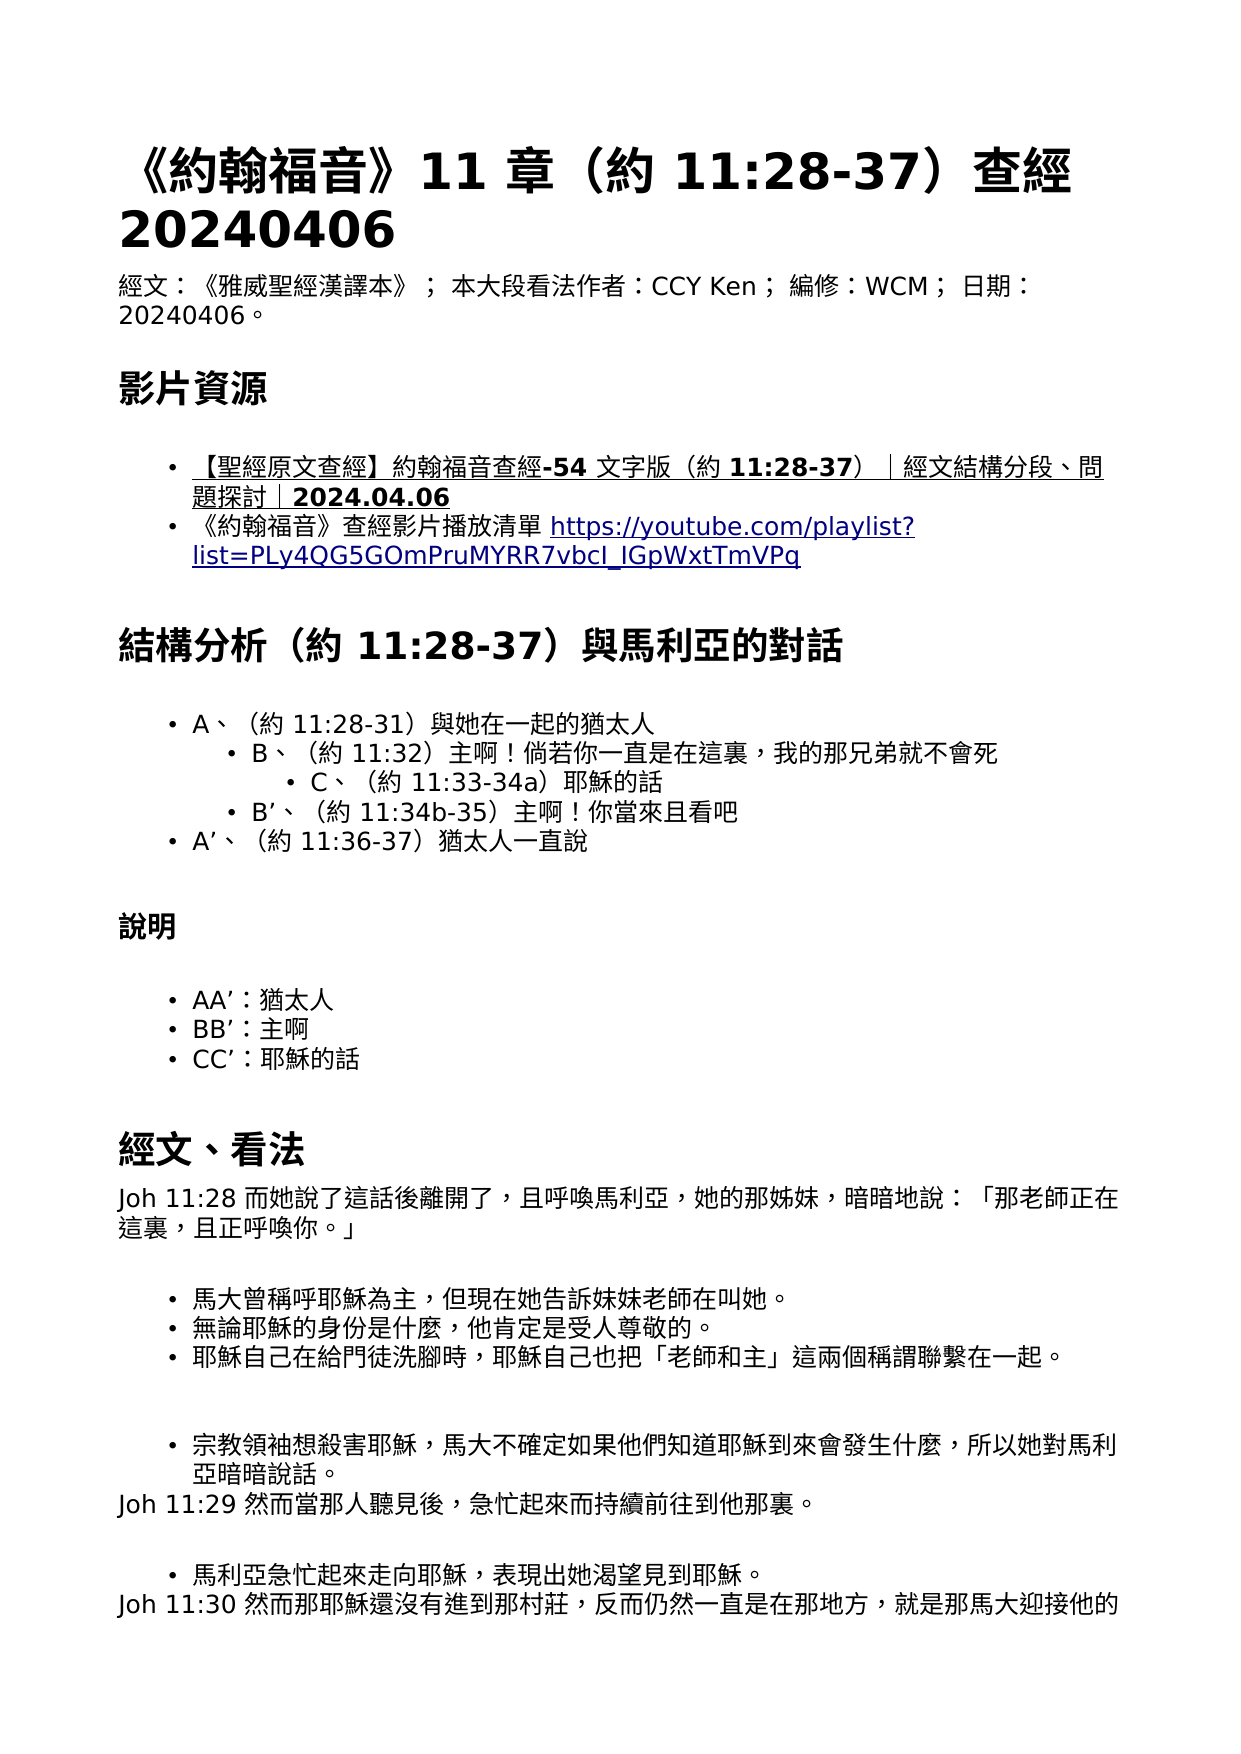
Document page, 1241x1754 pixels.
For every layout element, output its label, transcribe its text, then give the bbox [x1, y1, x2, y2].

subtitle 說明 [118, 911, 1122, 944]
list A’、（約 11:36-37）猶太人一直說 [177, 827, 1122, 856]
list C、（約 11:33-34a）耶穌的話 [295, 769, 1122, 798]
list 【聖經原文查經】約翰福音查經-54 文字版（約 11:28-37）｜經文結構分段、問題探討｜2024.04.06 [177, 453, 1122, 512]
list 馬利亞急忙起來走向耶穌，表現出她渴望見到耶穌。 [177, 1561, 1122, 1590]
subtitle 影片資源 [118, 368, 1122, 412]
text Joh 11:30 然而那耶穌還沒有進到那村莊，反而仍然一直是在那地方，就是那馬大迎接他的 [118, 1590, 1122, 1619]
text Joh 11:28 而她說了這話後離開了，且呼喚馬利亞，她的那姊妹，暗暗地說：「那老師正在這裏，且正呼喚你。」 [118, 1185, 1122, 1243]
list AA’：猶太人 [177, 987, 1122, 1016]
list B、（約 11:32）主啊！倘若你一直是在這裏，我的那兄弟就不會死 [236, 739, 1122, 769]
list 無論耶穌的身份是什麼，他肯定是受人尊敬的。 [177, 1314, 1122, 1343]
list 宗教領袖想殺害耶穌，馬大不確定如果他們知道耶穌到來會發生什麼，所以她對馬利亞暗暗說話。 [177, 1431, 1122, 1490]
list 馬大曾稱呼耶穌為主，但現在她告訴妹妹老師在叫她。 [177, 1285, 1122, 1314]
subtitle 結構分析（約 11:28-37）與馬利亞的對話 [118, 625, 1122, 668]
subtitle 《約翰福音》11 章（約 11:28-37）查經 20240406 [118, 143, 1122, 259]
text Joh 11:29 然而當那人聽見後，急忙起來而持續前往到他那裏。 [118, 1490, 1122, 1519]
subtitle 經文、看法 [118, 1128, 1122, 1172]
list A、（約 11:28-31）與她在一起的猶太人 [177, 710, 1122, 739]
list B’、（約 11:34b-35）主啊！你當來且看吧 [236, 798, 1122, 827]
list BB’：主啊 [177, 1016, 1122, 1045]
list 耶穌自己在給門徒洗腳時，耶穌自己也把「老師和主」這兩個稱謂聯繫在一起。 [177, 1343, 1122, 1372]
list CC’：耶穌的話 [177, 1045, 1122, 1074]
list 《約翰福音》查經影片播放清單 https://youtube.com/playlist?list=PLy4QG5GOmPruMYRR7vbcI_IGpWxtTmVPq [177, 512, 1122, 570]
text 經文：《雅威聖經漢譯本》； 本大段看法作者：CCY Ken； 編修：WCM； 日期：20240406。 [118, 272, 1122, 330]
